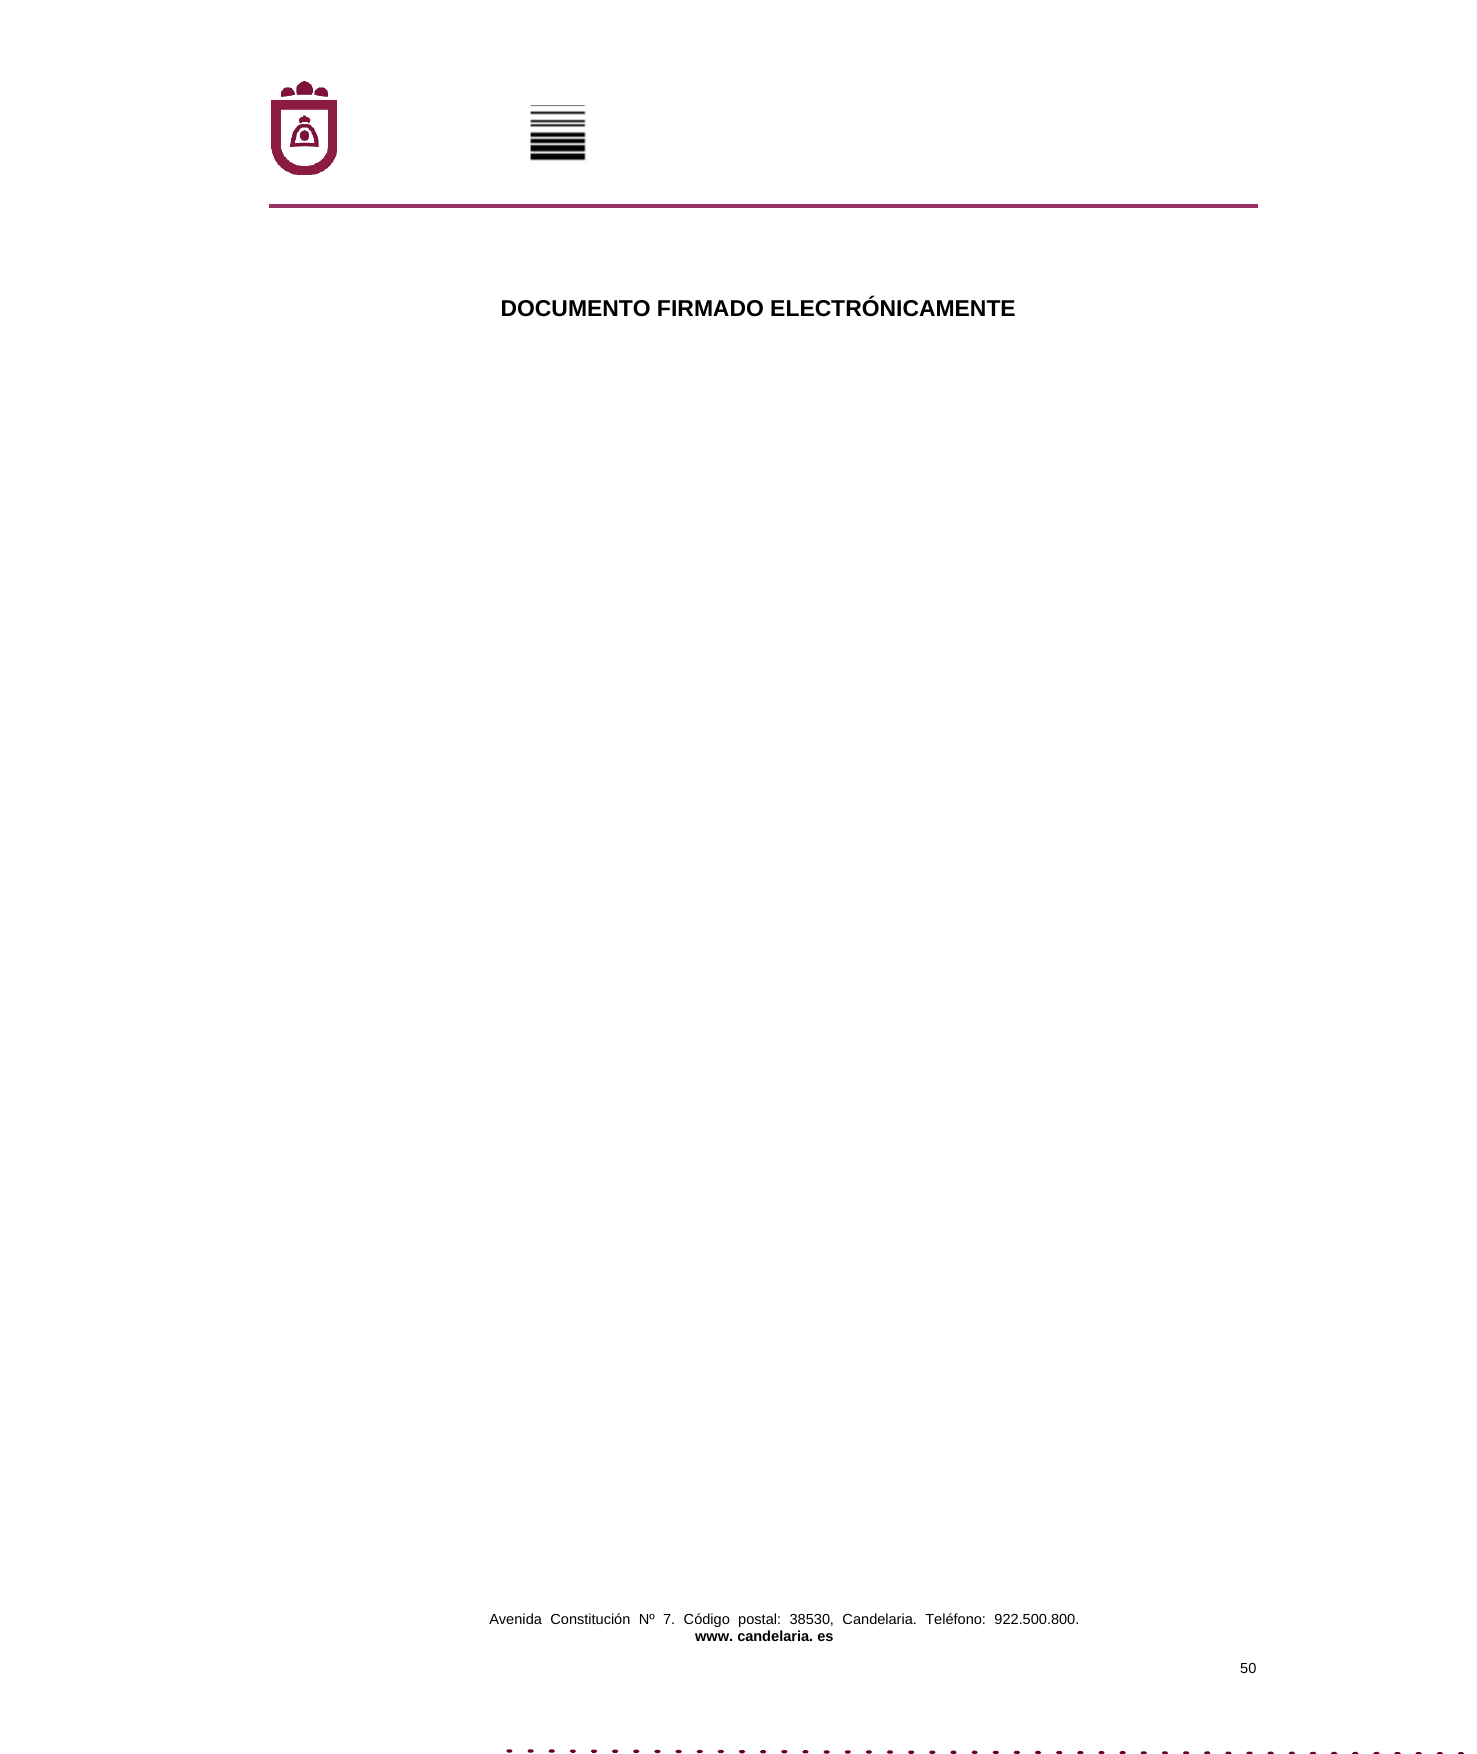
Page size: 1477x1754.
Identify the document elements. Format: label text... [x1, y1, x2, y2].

subtitle DOCUMENTO FIRMADO ELECTRÓNICAMENTE [325, 295, 1204, 322]
